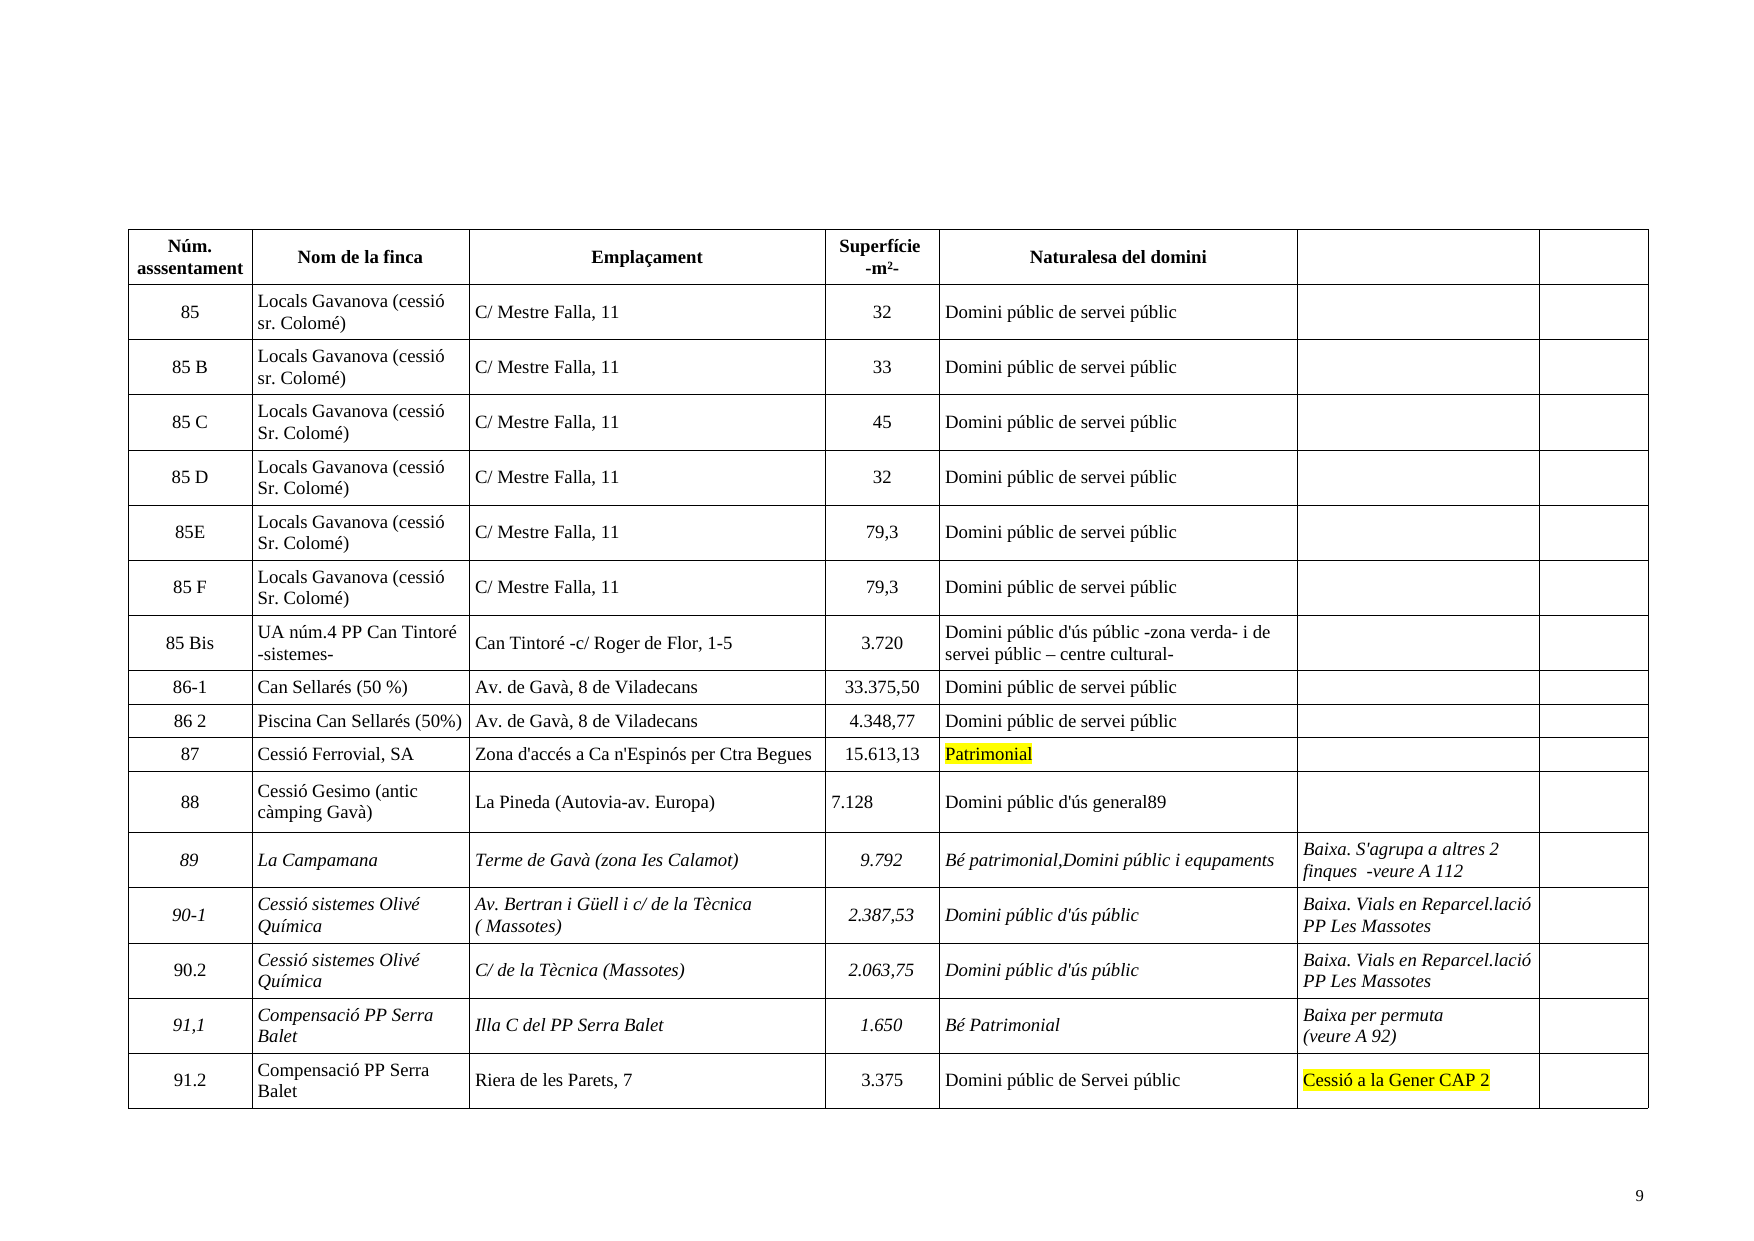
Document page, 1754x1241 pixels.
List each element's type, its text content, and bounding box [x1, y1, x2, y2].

table_cell Zona d'accés a Ca n'Espinós per Ctra Begues [470, 738, 825, 771]
table_cell Cessió Gesimo (antic càmping Gavà) [253, 772, 469, 832]
table_cell Can Sellarés (50 %) [253, 671, 469, 703]
table_cell 3.375 [826, 1054, 939, 1108]
table_cell Domini públic d'ús general89 [940, 772, 1297, 832]
table_cell Av. Bertran i Güell i c/ de la Tècnica ( Massotes) [470, 888, 825, 942]
table_cell Locals Gavanova (cessió Sr. Colomé) [253, 561, 469, 615]
table_cell Domini públic de servei públic [940, 285, 1297, 339]
table_header Nom de la finca [253, 230, 469, 284]
table_cell 90.2 [129, 944, 252, 997]
table_cell [1298, 671, 1539, 703]
table_cell C/ de la Tècnica (Massotes) [470, 944, 825, 997]
table_cell 79,3 [826, 561, 939, 615]
table_header [1298, 230, 1539, 284]
table_cell [1540, 944, 1648, 997]
table_cell Domini públic de servei públic [940, 340, 1297, 394]
table_cell C/ Mestre Falla, 11 [470, 561, 825, 615]
table_cell 85 B [129, 340, 252, 394]
table_cell 79,3 [826, 506, 939, 560]
table_cell [1298, 451, 1539, 504]
table_header Emplaçament [470, 230, 825, 284]
table_header Naturalesa del domini [940, 230, 1297, 284]
table_cell 86-1 [129, 671, 252, 703]
table_cell Riera de les Parets, 7 [470, 1054, 825, 1108]
table_cell [1298, 340, 1539, 394]
table_cell 33.375,50 [826, 671, 939, 703]
table_cell Baixa. S'agrupa a altres 2 finques -veure A 112 [1298, 833, 1539, 887]
table_cell 32 [826, 451, 939, 504]
table_cell Locals Gavanova (cessió Sr. Colomé) [253, 451, 469, 504]
table_cell [1540, 561, 1648, 615]
table_cell Domini públic de servei públic [940, 506, 1297, 560]
table_cell Bé patrimonial,Domini públic i equpaments [940, 833, 1297, 887]
table_cell [1540, 671, 1648, 703]
table_cell [1540, 772, 1648, 832]
table_cell Domini públic de Servei públic [940, 1054, 1297, 1108]
table_cell Compensació PP Serra Balet [253, 999, 469, 1053]
table_cell Illa C del PP Serra Balet [470, 999, 825, 1053]
table_cell Bé Patrimonial [940, 999, 1297, 1053]
table_cell 32 [826, 285, 939, 339]
table_cell [1298, 705, 1539, 737]
table_cell 3.720 [826, 616, 939, 670]
table_cell Cessió a la Gener CAP 2 [1298, 1054, 1539, 1108]
table_cell [1540, 506, 1648, 560]
table_cell C/ Mestre Falla, 11 [470, 506, 825, 560]
table_cell Compensació PP Serra Balet [253, 1054, 469, 1108]
table_cell [1298, 506, 1539, 560]
table_cell 86 2 [129, 705, 252, 737]
table_cell 4.348,77 [826, 705, 939, 737]
table_cell 2.387,53 [826, 888, 939, 942]
table_cell 85 C [129, 395, 252, 449]
table_cell [1298, 738, 1539, 771]
table_cell C/ Mestre Falla, 11 [470, 340, 825, 394]
table_cell 85 D [129, 451, 252, 504]
table_cell Domini públic de servei públic [940, 561, 1297, 615]
table_cell Locals Gavanova (cessió sr. Colomé) [253, 340, 469, 394]
table_cell Can Tintoré -c/ Roger de Flor, 1-5 [470, 616, 825, 670]
table_cell 90-1 [129, 888, 252, 942]
table_cell Baixa per permuta (veure A 92) [1298, 999, 1539, 1053]
table_cell Domini públic d'ús públic [940, 888, 1297, 942]
table_cell 85 F [129, 561, 252, 615]
table_cell 89 [129, 833, 252, 887]
table_cell 2.063,75 [826, 944, 939, 997]
table_cell 1.650 [826, 999, 939, 1053]
table_cell [1540, 285, 1648, 339]
table_cell C/ Mestre Falla, 11 [470, 451, 825, 504]
table_cell Locals Gavanova (cessió sr. Colomé) [253, 285, 469, 339]
table_cell [1540, 999, 1648, 1053]
table_cell Av. de Gavà, 8 de Viladecans [470, 671, 825, 703]
table_cell Baixa. Vials en Reparcel.lació PP Les Massotes [1298, 944, 1539, 997]
table_cell 85E [129, 506, 252, 560]
table_cell Domini públic de servei públic [940, 705, 1297, 737]
table_cell 91,1 [129, 999, 252, 1053]
table_cell [1298, 616, 1539, 670]
table_header Superfície -m²- [826, 230, 939, 284]
table_cell Cessió sistemes Olivé Química [253, 944, 469, 997]
table_header Núm. asssentament [129, 230, 252, 284]
table_cell Locals Gavanova (cessió Sr. Colomé) [253, 395, 469, 449]
table_cell 91.2 [129, 1054, 252, 1108]
table_cell 88 [129, 772, 252, 832]
table_cell [1540, 738, 1648, 771]
table_cell C/ Mestre Falla, 11 [470, 395, 825, 449]
table_cell [1540, 451, 1648, 504]
table_cell [1540, 833, 1648, 887]
table_cell 45 [826, 395, 939, 449]
table_cell 85 [129, 285, 252, 339]
table_cell Domini públic de servei públic [940, 671, 1297, 703]
table_cell Patrimonial [940, 738, 1297, 771]
table_cell [1540, 395, 1648, 449]
table_cell 87 [129, 738, 252, 771]
table_cell La Pineda (Autovia-av. Europa) [470, 772, 825, 832]
table_cell Locals Gavanova (cessió Sr. Colomé) [253, 506, 469, 560]
table_cell [1298, 772, 1539, 832]
table_cell UA núm.4 PP Can Tintoré -sistemes- [253, 616, 469, 670]
table_cell [1298, 395, 1539, 449]
table_cell Piscina Can Sellarés (50%) [253, 705, 469, 737]
table_cell 7.128 [826, 772, 939, 832]
table_cell 9.792 [826, 833, 939, 887]
table_cell 33 [826, 340, 939, 394]
table_cell 15.613,13 [826, 738, 939, 771]
table_cell Domini públic de servei públic [940, 451, 1297, 504]
table_cell [1298, 285, 1539, 339]
table_cell Domini públic d'ús públic -zona verda- i de servei públic – centre cultural- [940, 616, 1297, 670]
table_header [1540, 230, 1648, 284]
table_cell [1540, 340, 1648, 394]
table_cell [1298, 561, 1539, 615]
table_cell [1540, 705, 1648, 737]
table_cell [1540, 1054, 1648, 1108]
table_cell [1540, 616, 1648, 670]
table_cell Cessió Ferrovial, SA [253, 738, 469, 771]
table_cell Terme de Gavà (zona Ies Calamot) [470, 833, 825, 887]
table_cell Baixa. Vials en Reparcel.lació PP Les Massotes [1298, 888, 1539, 942]
table_cell 85 Bis [129, 616, 252, 670]
table_cell C/ Mestre Falla, 11 [470, 285, 825, 339]
table_cell Domini públic de servei públic [940, 395, 1297, 449]
table_cell Cessió sistemes Olivé Química [253, 888, 469, 942]
table_cell Domini públic d'ús públic [940, 944, 1297, 997]
table_cell Av. de Gavà, 8 de Viladecans [470, 705, 825, 737]
table_cell [1540, 888, 1648, 942]
table_cell La Campamana [253, 833, 469, 887]
